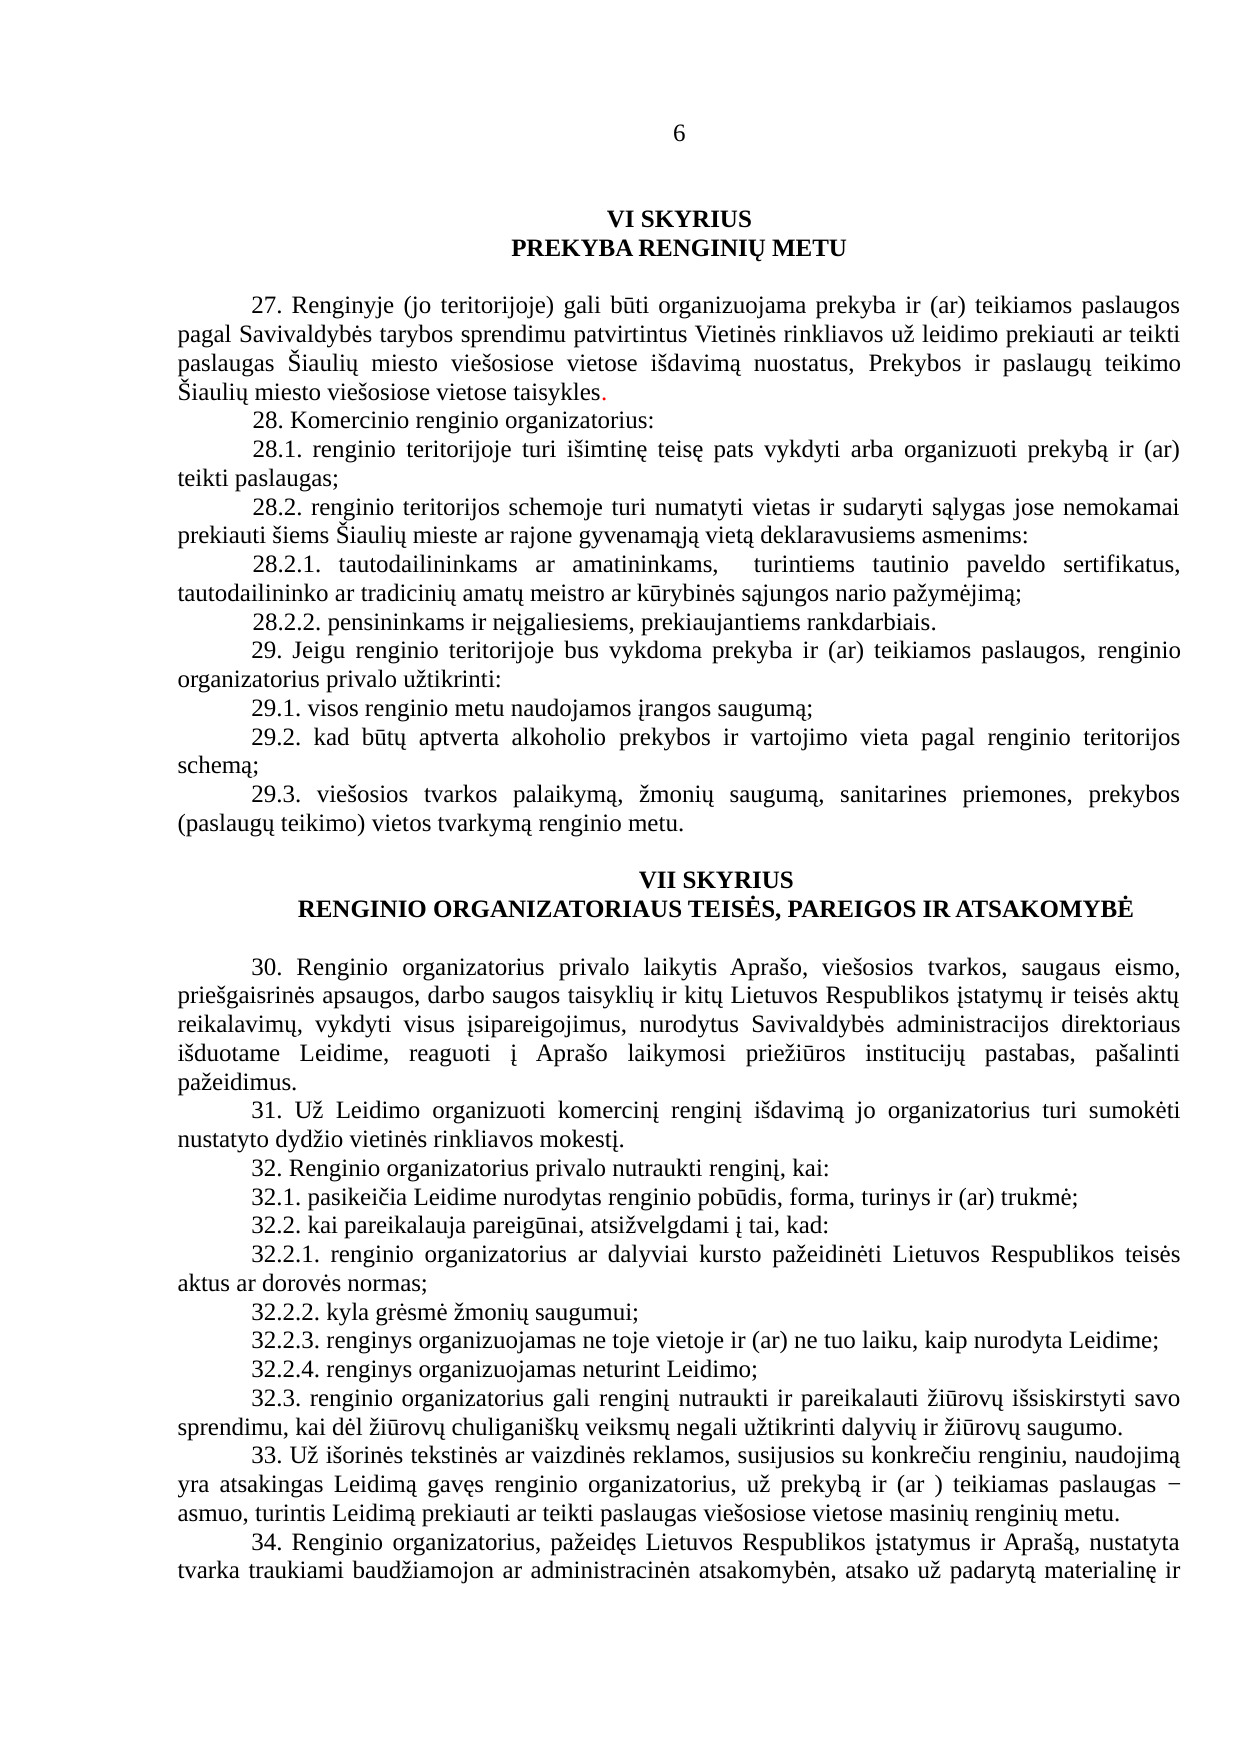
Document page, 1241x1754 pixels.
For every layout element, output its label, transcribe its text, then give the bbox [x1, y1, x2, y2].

text PREKYBA RENGINIŲ METU [177, 233, 1181, 262]
text 32.2.2. kyla grėsmė žmonių saugumui; [177, 1297, 1181, 1326]
text 28.1. renginio teritorijoje turi išimtinę teisę pats vykdyti arba organizuoti prekybą ir (ar) teikti paslaugas; [177, 434, 1181, 492]
text 32.1. pasikeičia Leidime nurodytas renginio pobūdis, forma, turinys ir (ar) trukmė; [177, 1182, 1181, 1211]
text 32. Renginio organizatorius privalo nutraukti renginį, kai: [177, 1153, 1181, 1182]
text 29.2. kad būtų aptverta alkoholio prekybos ir vartojimo vieta pagal renginio teritorijos schemą; [177, 722, 1181, 779]
text VI SKYRIUS [177, 204, 1181, 233]
text 29. Jeigu renginio teritorijoje bus vykdoma prekyba ir (ar) teikiamos paslaugos, renginio organizatorius privalo užtikrinti: [177, 636, 1181, 693]
text 28. Komercinio renginio organizatorius: [177, 406, 1181, 434]
text 32.2.3. renginys organizuojamas ne toje vietoje ir (ar) ne tuo laiku, kaip nurodyta Leidime; [177, 1326, 1181, 1354]
text 32.2. kai pareikalauja pareigūnai, atsižvelgdami į tai, kad: [177, 1211, 1181, 1239]
text 32.2.4. renginys organizuojamas neturint Leidimo; [177, 1354, 1181, 1383]
text 33. Už išorinės tekstinės ar vaizdinės reklamos, susijusios su konkrečiu renginiu, naudojimą yra atsakingas Leidimą gavęs renginio organizatorius, už prekybą ir (ar ) teikiamas paslaugas − asmuo, turintis Leidimą prekiauti ar teikti paslaugas viešosiose vietose masinių renginių metu. [177, 1441, 1181, 1527]
text 29.3. viešosios tvarkos palaikymą, žmonių saugumą, sanitarines priemones, prekybos (paslaugų teikimo) vietos tvarkymą renginio metu. [177, 779, 1181, 837]
text VII SKYRIUS [177, 866, 1181, 894]
text 29.1. visos renginio metu naudojamos įrangos saugumą; [177, 693, 1181, 722]
text 32.3. renginio organizatorius gali renginį nutraukti ir pareikalauti žiūrovų išsiskirstyti savo sprendimu, kai dėl žiūrovų chuliganiškų veiksmų negali užtikrinti dalyvių ir žiūrovų saugumo. [177, 1383, 1181, 1441]
text 28.2.1. tautodailininkams ar amatininkams, turintiems tautinio paveldo sertifikatus, tautodailininko ar tradicinių amatų meistro ar kūrybinės sąjungos nario pažymėjimą; [177, 549, 1181, 607]
text 28.2.2. pensininkams ir neįgaliesiems, prekiaujantiems rankdarbiais. [177, 607, 1181, 636]
text RENGINIO ORGANIZATORIAUS TEISĖS, PAREIGOS IR ATSAKOMYBĖ [177, 894, 1181, 952]
text 31. Už Leidimo organizuoti komercinį renginį išdavimą jo organizatorius turi sumokėti nustatyto dydžio vietinės rinkliavos mokestį. [177, 1096, 1181, 1153]
text 28.2. renginio teritorijos schemoje turi numatyti vietas ir sudaryti sąlygas jose nemokamai prekiauti šiems Šiaulių mieste ar rajone gyvenamąją vietą deklaravusiems asmenims: [177, 492, 1181, 549]
text 27. Renginyje (jo teritorijoje) gali būti organizuojama prekyba ir (ar) teikiamos paslaugos pagal Savivaldybės tarybos sprendimu patvirtintus Vietinės rinkliavos už leidimo prekiauti ar teikti paslaugas Šiaulių miesto viešosiose vietose išdavimą nuostatus, Prekybos ir paslaugų teikimo Šiaulių miesto viešosiose vietose taisykles. [177, 291, 1181, 406]
text 32.2.1. renginio organizatorius ar dalyviai kursto pažeidinėti Lietuvos Respublikos teisės aktus ar dorovės normas; [177, 1239, 1181, 1297]
text 30. Renginio organizatorius privalo laikytis Aprašo, viešosios tvarkos, saugaus eismo, priešgaisrinės apsaugos, darbo saugos taisyklių ir kitų Lietuvos Respublikos įstatymų ir teisės aktų reikalavimų, vykdyti visus įsipareigojimus, nurodytus Savivaldybės administracijos direktoriaus išduotame Leidime, reaguoti į Aprašo laikymosi priežiūros institucijų pastabas, pašalinti pažeidimus. [177, 952, 1181, 1096]
text 34. Renginio organizatorius, pažeidęs Lietuvos Respublikos įstatymus ir Aprašą, nustatyta tvarka traukiami baudžiamojon ar administracinėn atsakomybėn, atsako už padarytą materialinę ir [177, 1527, 1181, 1584]
